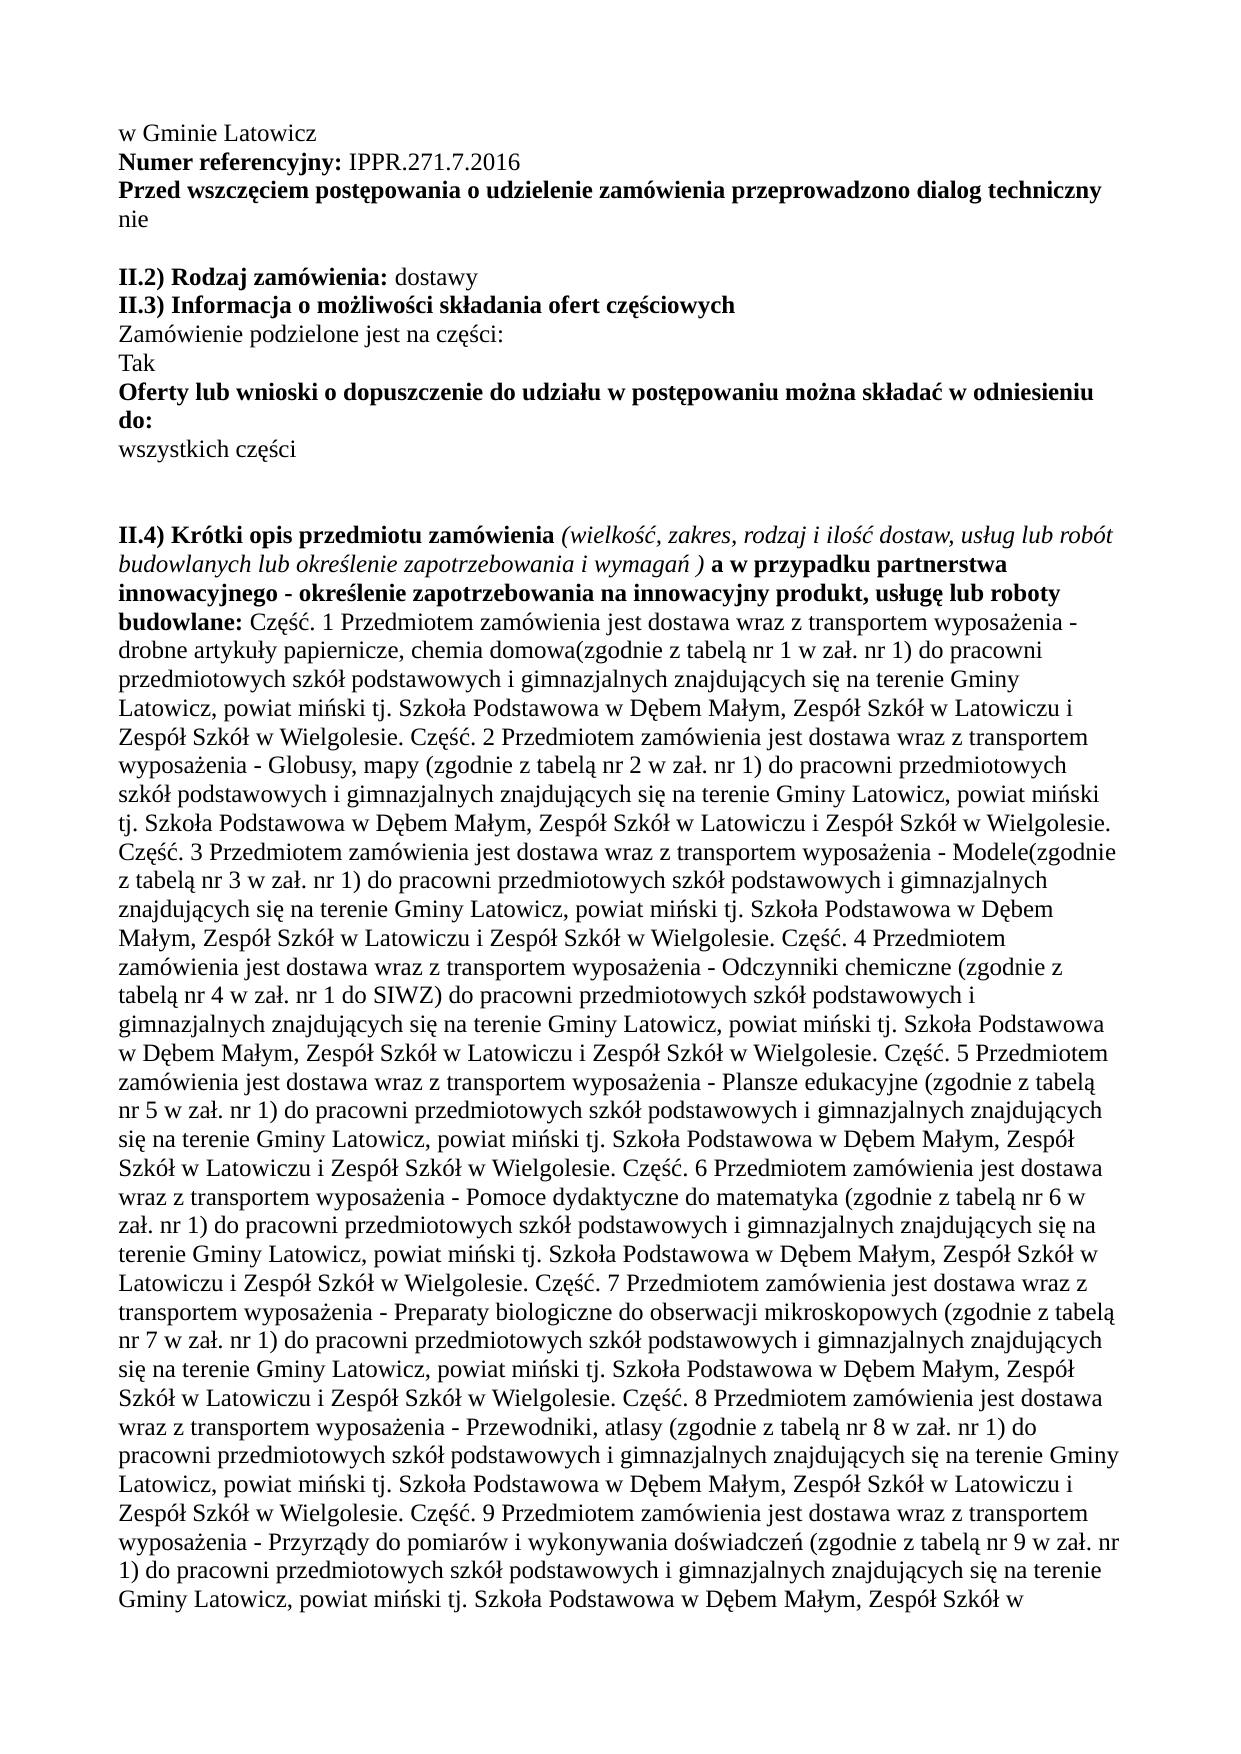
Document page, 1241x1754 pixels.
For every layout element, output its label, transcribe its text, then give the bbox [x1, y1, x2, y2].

text II.2) Rodzaj zamówienia: dostawy II.3) Informacja o możliwości składania ofert częściowych Zamówienie podzielone jest na części: [118, 233, 1122, 348]
text II.4) Krótki opis przedmiotu zamówienia (wielkość, zakres, rodzaj i ilość dostaw, usług lub robót budowlanych lub określenie zapotrzebowania i wymagań ) a w przypadku partnerstwa innowacyjnego - określenie zapotrzebowania na innowacyjny produkt, usługę lub roboty budowlane: Część. 1 Przedmiotem zamówienia jest dostawa wraz z transportem wyposażenia -drobne artykuły papiernicze, chemia domowa(zgodnie z tabelą nr 1 w zał. nr 1) do pracowni przedmiotowych szkół podstawowych i gimnazjalnych znajdujących się na terenie Gminy Latowicz, powiat miński tj. Szkoła Podstawowa w Dębem Małym, Zespół Szkół w Latowiczu i Zespół Szkół w Wielgolesie. Część. 2 Przedmiotem zamówienia jest dostawa wraz z transportem wyposażenia - Globusy, mapy (zgodnie z tabelą nr 2 w zał. nr 1) do pracowni przedmiotowych szkół podstawowych i gimnazjalnych znajdujących się na terenie Gminy Latowicz, powiat miński tj. Szkoła Podstawowa w Dębem Małym, Zespół Szkół w Latowiczu i Zespół Szkół w Wielgolesie. Część. 3 Przedmiotem zamówienia jest dostawa wraz z transportem wyposażenia - Modele(zgodnie z tabelą nr 3 w zał. nr 1) do pracowni przedmiotowych szkół podstawowych i gimnazjalnych znajdujących się na terenie Gminy Latowicz, powiat miński tj. Szkoła Podstawowa w Dębem Małym, Zespół Szkół w Latowiczu i Zespół Szkół w Wielgolesie. Część. 4 Przedmiotem zamówienia jest dostawa wraz z transportem wyposażenia - Odczynniki chemiczne (zgodnie z tabelą nr 4 w zał. nr 1 do SIWZ) do pracowni przedmiotowych szkół podstawowych i gimnazjalnych znajdujących się na terenie Gminy Latowicz, powiat miński tj. Szkoła Podstawowa w Dębem Małym, Zespół Szkół w Latowiczu i Zespół Szkół w Wielgolesie. Część. 5 Przedmiotem zamówienia jest dostawa wraz z transportem wyposażenia - Plansze edukacyjne (zgodnie z tabelą nr 5 w zał. nr 1) do pracowni przedmiotowych szkół podstawowych i gimnazjalnych znajdujących się na terenie Gminy Latowicz, powiat miński tj. Szkoła Podstawowa w Dębem Małym, Zespół Szkół w Latowiczu i Zespół Szkół w Wielgolesie. Część. 6 Przedmiotem zamówienia jest dostawa wraz z transportem wyposażenia - Pomoce dydaktyczne do matematyka (zgodnie z tabelą nr 6 w zał. nr 1) do pracowni przedmiotowych szkół podstawowych i gimnazjalnych znajdujących się na terenie Gminy Latowicz, powiat miński tj. Szkoła Podstawowa w Dębem Małym, Zespół Szkół w Latowiczu i Zespół Szkół w Wielgolesie. Część. 7 Przedmiotem zamówienia jest dostawa wraz z transportem wyposażenia - Preparaty biologiczne do obserwacji mikroskopowych (zgodnie z tabelą nr 7 w zał. nr 1) do pracowni przedmiotowych szkół podstawowych i gimnazjalnych znajdujących się na terenie Gminy Latowicz, powiat miński tj. Szkoła Podstawowa w Dębem Małym, Zespół Szkół w Latowiczu i Zespół Szkół w Wielgolesie. Część. 8 Przedmiotem zamówienia jest dostawa wraz z transportem wyposażenia - Przewodniki, atlasy (zgodnie z tabelą nr 8 w zał. nr 1) do pracowni przedmiotowych szkół podstawowych i gimnazjalnych znajdujących się na terenie Gminy Latowicz, powiat miński tj. Szkoła Podstawowa w Dębem Małym, Zespół Szkół w Latowiczu i Zespół Szkół w Wielgolesie. Część. 9 Przedmiotem zamówienia jest dostawa wraz z transportem wyposażenia - Przyrządy do pomiarów i wykonywania doświadczeń (zgodnie z tabelą nr 9 w zał. nr 1) do pracowni przedmiotowych szkół podstawowych i gimnazjalnych znajdujących się na terenie Gminy Latowicz, powiat miński tj. Szkoła Podstawowa w Dębem Małym, Zespół Szkół w [118, 463, 1122, 1613]
text w Gminie Latowicz Numer referencyjny: IPPR.271.7.2016 Przed wszczęciem postępowania o udzielenie zamówienia przeprowadzono dialog techniczny [118, 118, 1122, 204]
text nie [118, 204, 1122, 233]
text Tak Oferty lub wnioski o dopuszczenie do udziału w postępowaniu można składać w odniesieniu do: wszystkich części [118, 348, 1122, 463]
